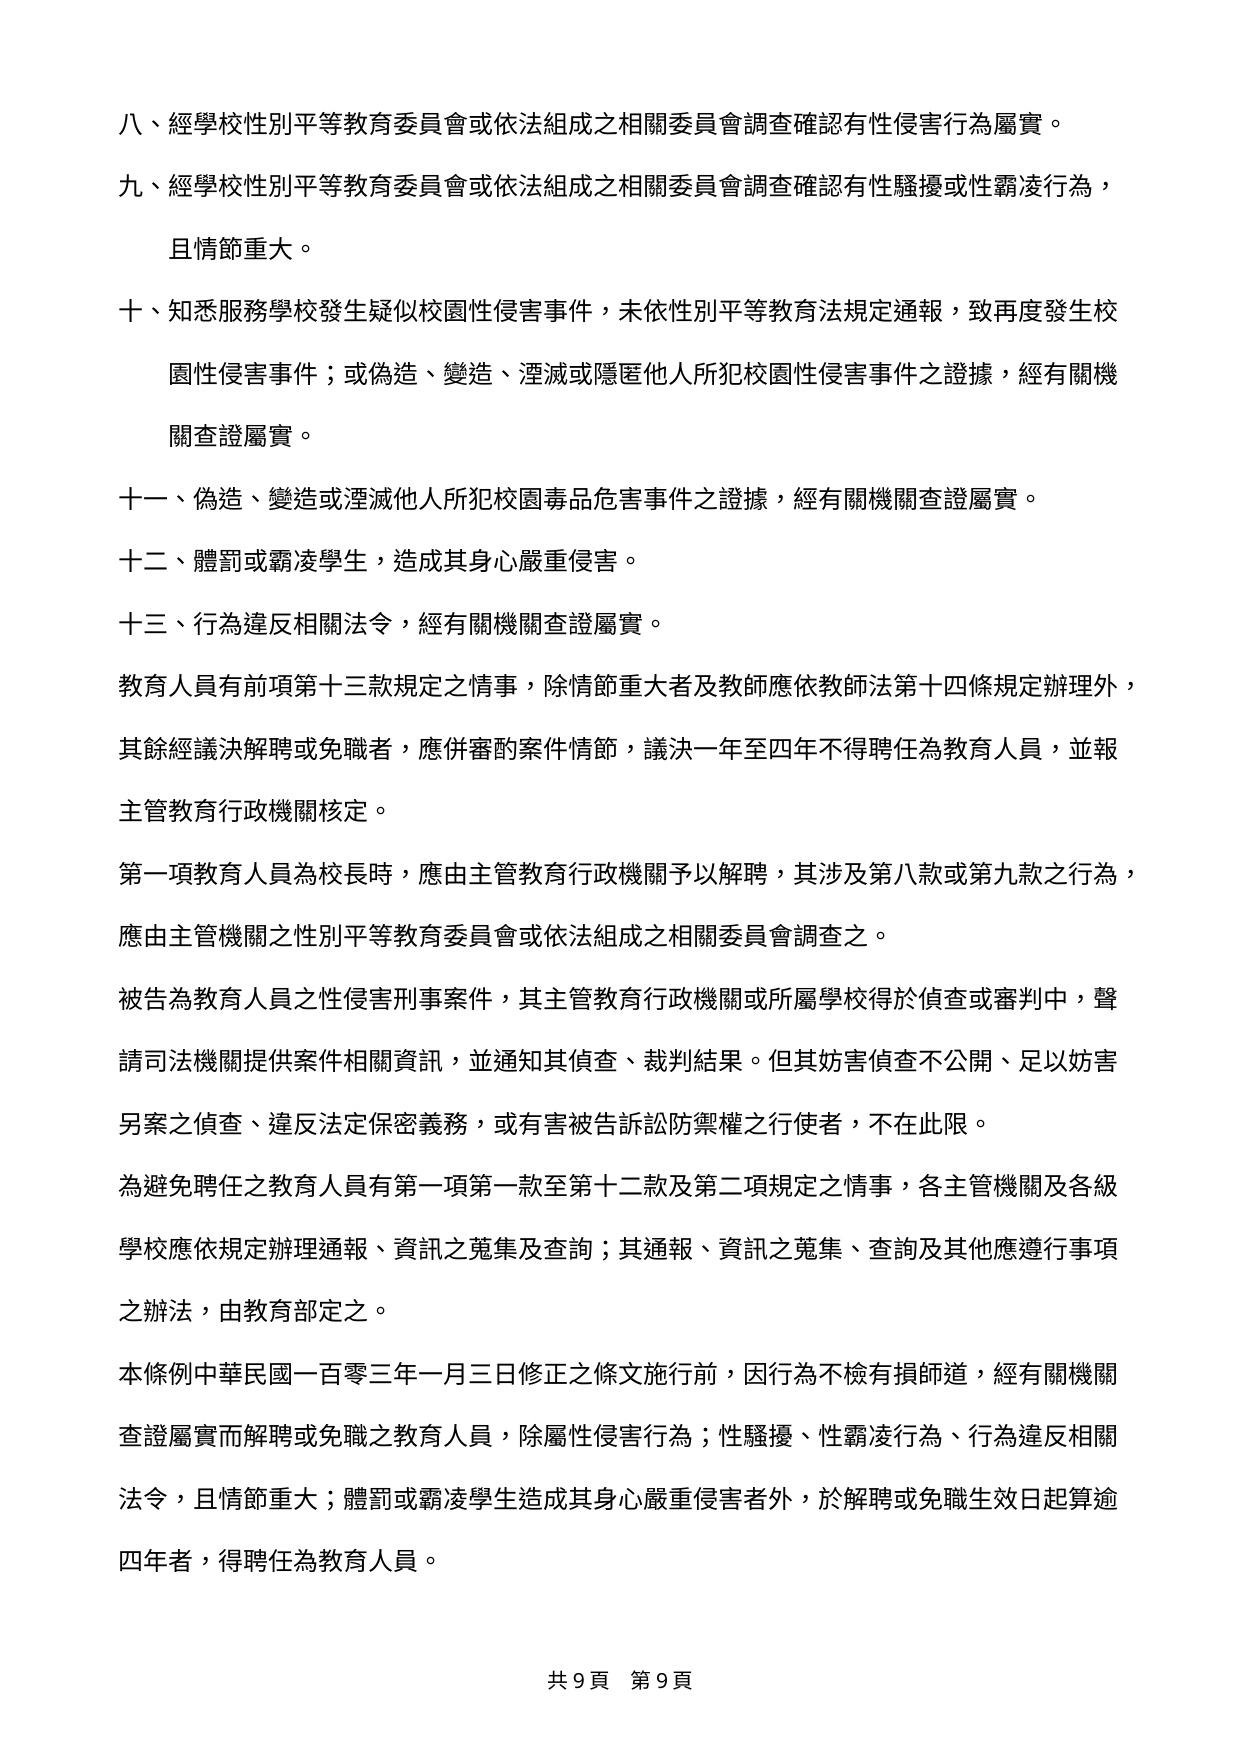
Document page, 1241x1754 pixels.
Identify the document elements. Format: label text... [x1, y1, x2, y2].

text 十二、體罰或霸凌學生，造成其身心嚴重侵害。 [118, 518, 1122, 581]
text 九、經學校性別平等教育委員會或依法組成之相關委員會調查確認有性騷擾或性霸凌行為，且情節重大。 [118, 143, 1122, 268]
text 本條例中華民國一百零三年一月三日修正之條文施行前，因行為不檢有損師道，經有關機關查證屬實而解聘或免職之教育人員，除屬性侵害行為；性騷擾、性霸凌行為、行為違反相關法令，且情節重大；體罰或霸凌學生造成其身心嚴重侵害者外，於解聘或免職生效日起算逾四年者，得聘任為教育人員。 [118, 1331, 1122, 1581]
text 八、經學校性別平等教育委員會或依法組成之相關委員會調查確認有性侵害行為屬實。 [118, 81, 1122, 143]
text 教育人員有前項第十三款規定之情事，除情節重大者及教師應依教師法第十四條規定辦理外，其餘經議決解聘或免職者，應併審酌案件情節，議決一年至四年不得聘任為教育人員，並報主管教育行政機關核定。 [118, 643, 1122, 831]
text 十一、偽造、變造或湮滅他人所犯校園毒品危害事件之證據，經有關機關查證屬實。 [118, 456, 1122, 518]
text 被告為教育人員之性侵害刑事案件，其主管教育行政機關或所屬學校得於偵查或審判中，聲請司法機關提供案件相關資訊，並通知其偵查、裁判結果。但其妨害偵查不公開、足以妨害另案之偵查、違反法定保密義務，或有害被告訴訟防禦權之行使者，不在此限。 [118, 956, 1122, 1143]
text 第一項教育人員為校長時，應由主管教育行政機關予以解聘，其涉及第八款或第九款之行為，應由主管機關之性別平等教育委員會或依法組成之相關委員會調查之。 [118, 831, 1122, 956]
text 為避免聘任之教育人員有第一項第一款至第十二款及第二項規定之情事，各主管機關及各級學校應依規定辦理通報、資訊之蒐集及查詢；其通報、資訊之蒐集、查詢及其他應遵行事項之辦法，由教育部定之。 [118, 1143, 1122, 1331]
text 十、知悉服務學校發生疑似校園性侵害事件，未依性別平等教育法規定通報，致再度發生校園性侵害事件；或偽造、變造、湮滅或隱匿他人所犯校園性侵害事件之證據，經有關機關查證屬實。 [118, 268, 1122, 456]
text 十三、行為違反相關法令，經有關機關查證屬實。 [118, 581, 1122, 643]
